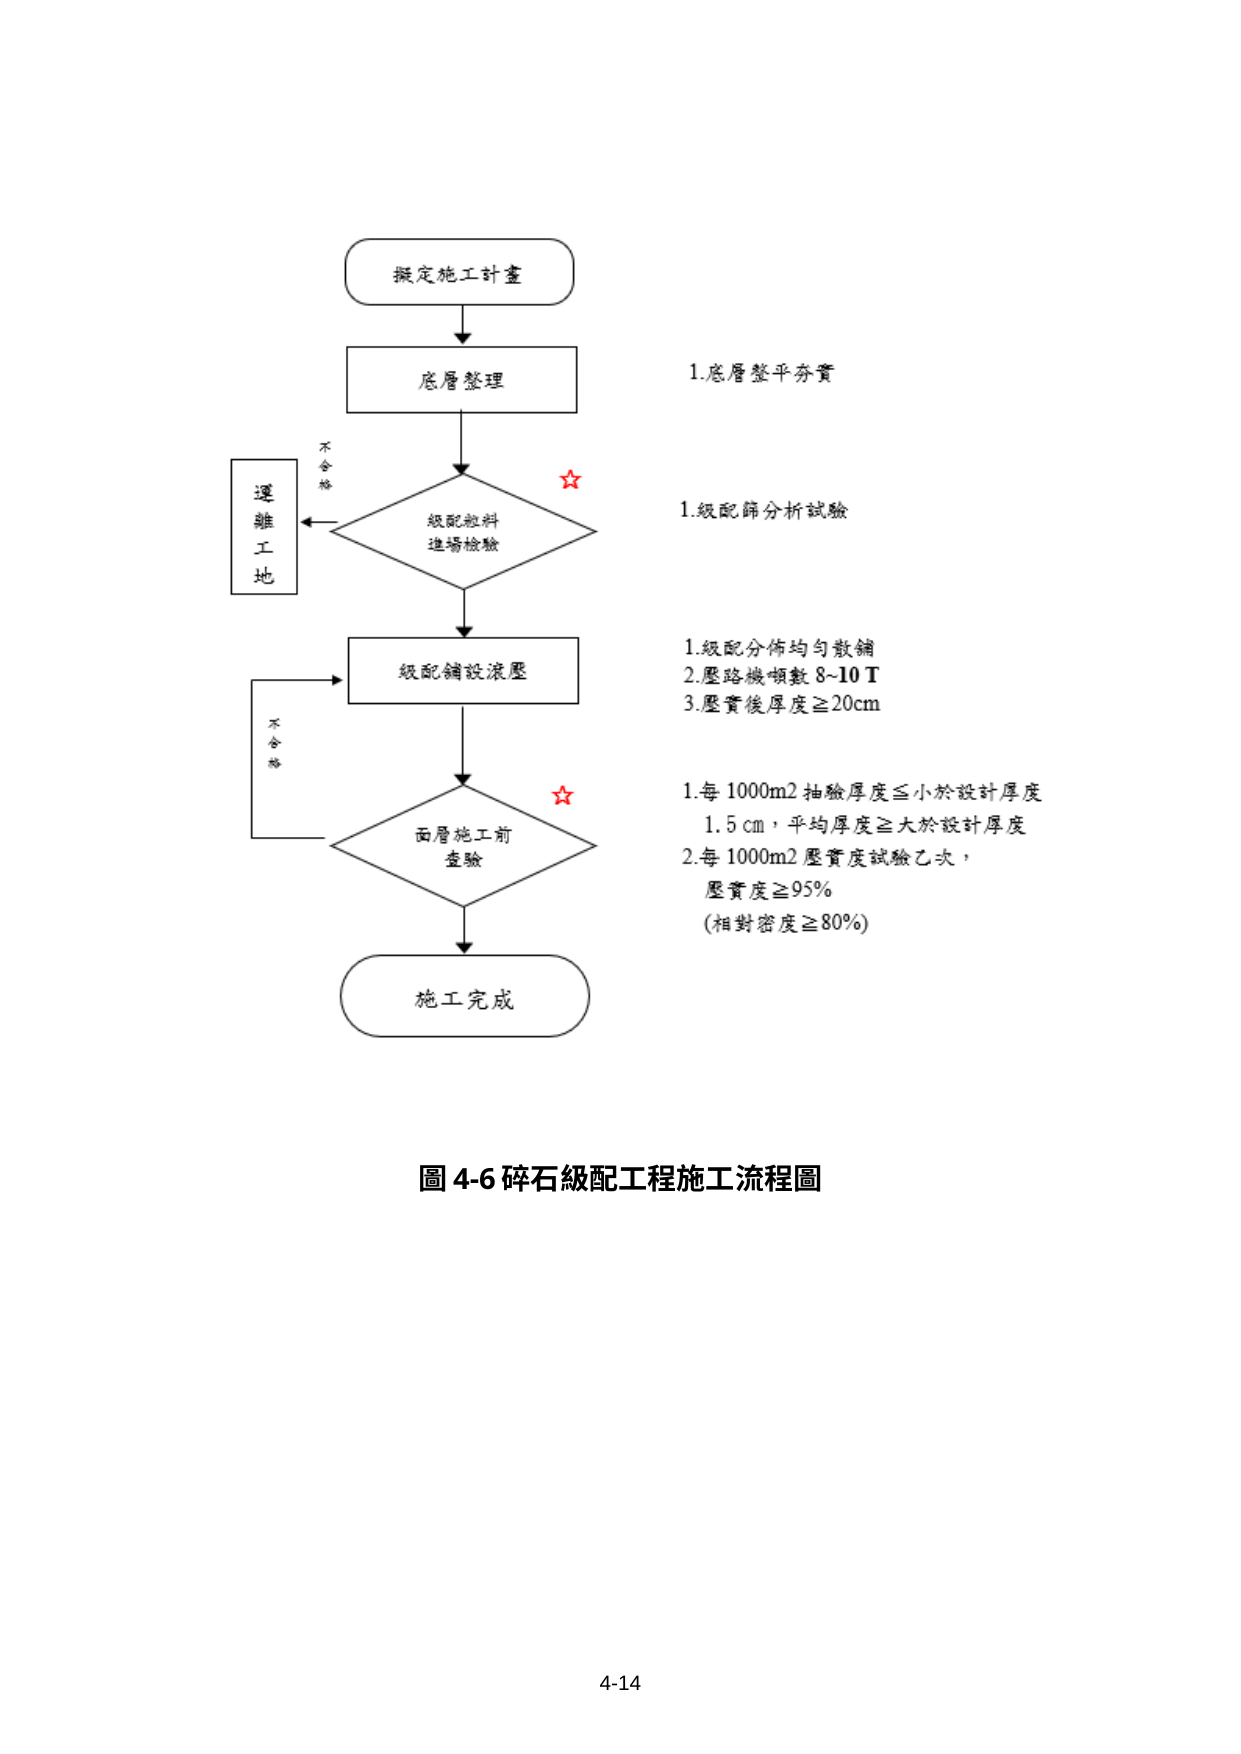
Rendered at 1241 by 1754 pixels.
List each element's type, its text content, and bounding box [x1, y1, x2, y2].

text 圖4-6碎石級配工程施工流程圖 [89, 1139, 1152, 1214]
picture [134, 127, 1106, 1130]
